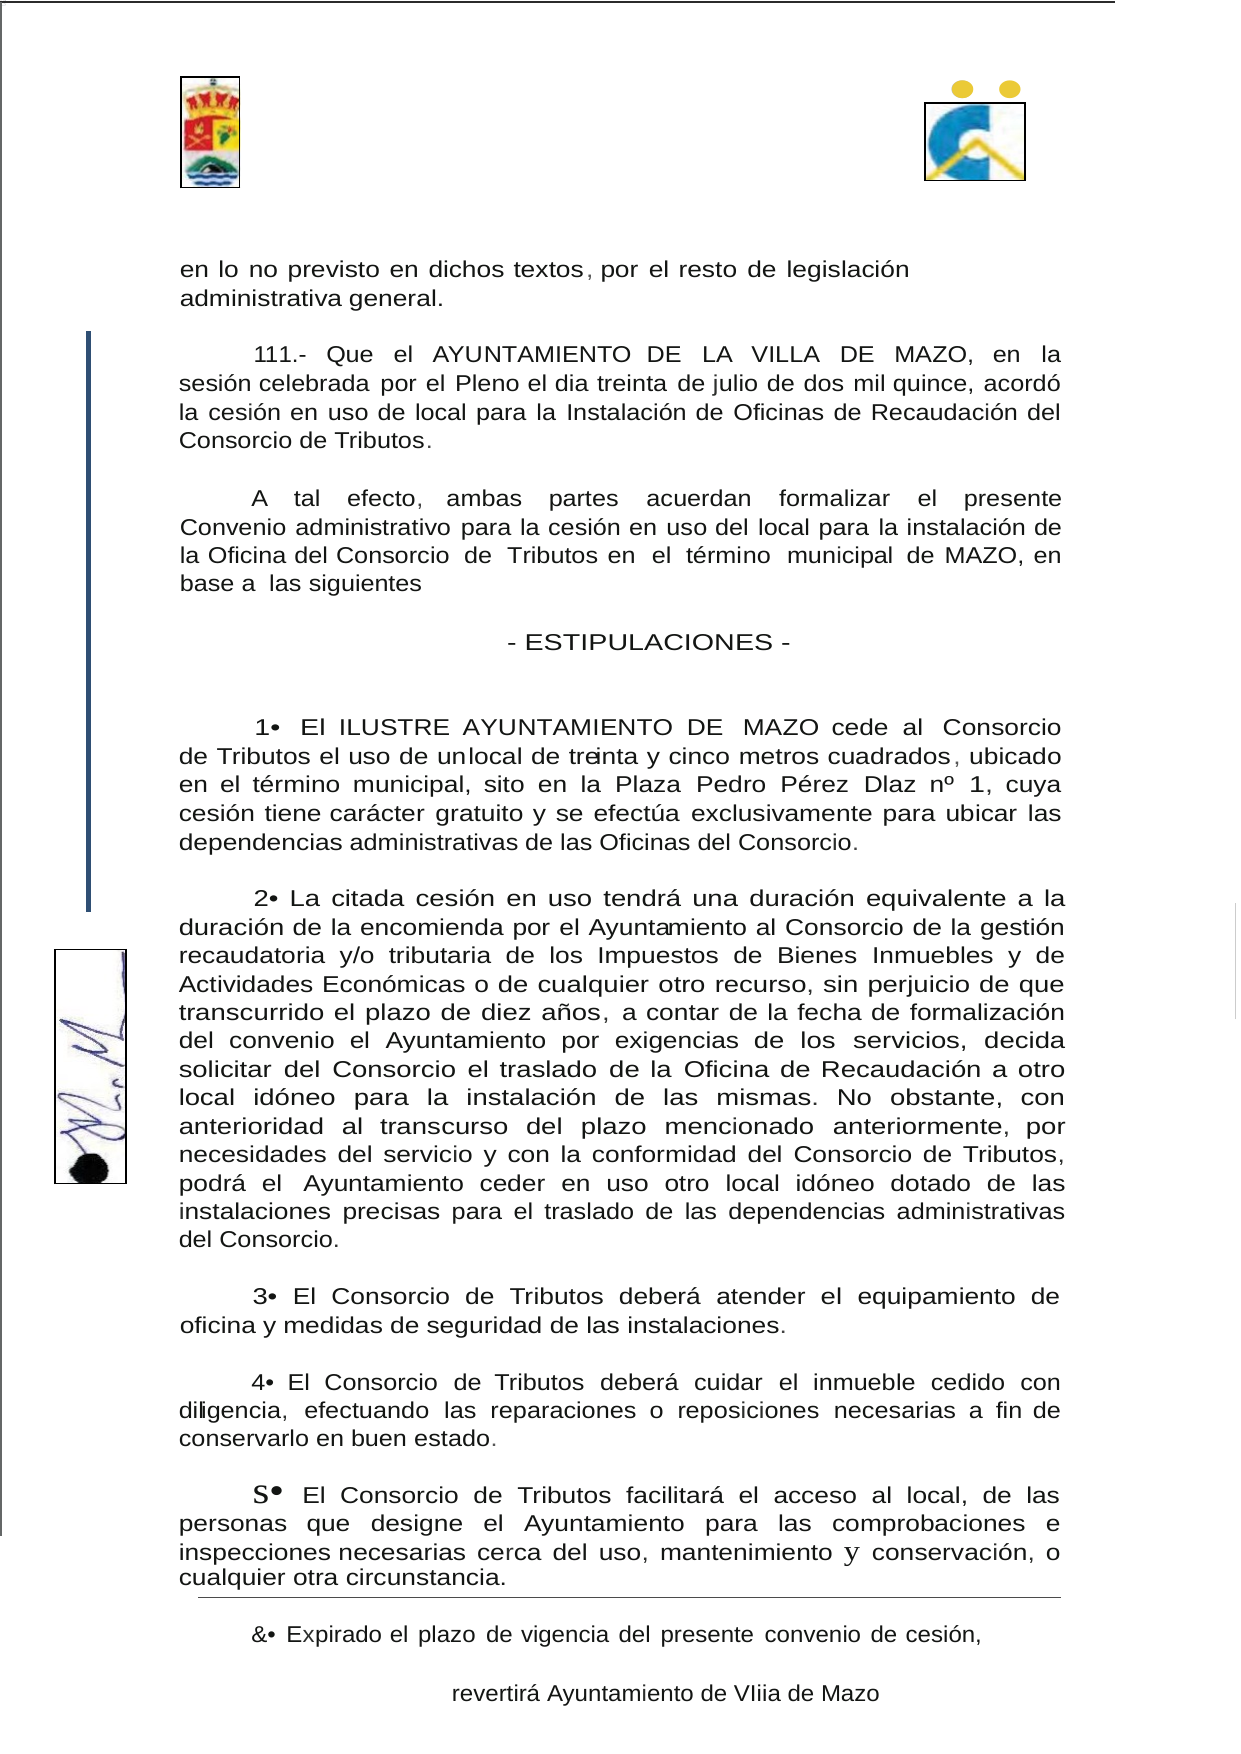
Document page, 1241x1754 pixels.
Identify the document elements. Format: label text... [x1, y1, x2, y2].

text en lo no previsto en dichos textos, por el resto de legislación administrativa general. [179, 256, 1061, 311]
text A tal efecto, ambas partes acuerdan formalizar el presente Convenio administrativo para la cesión en uso del local para la instalación de la Oficina del Consorcio de Tributos en el término municipal de MAZO, en base a las siguientes [179, 485, 1062, 597]
picture [182, 78, 239, 187]
text [57, 629, 86, 655]
picture [926, 104, 1024, 180]
text s• El Consorcio de Tributos facilitará el acceso al local, de las personas que designe el Ayuntamiento para las comprobaciones e inspecciones necesarias cerca del uso, mantenimiento y conservación, o cualquier otra circunstancia. [178, 1472, 1060, 1590]
text 2• La citada cesión en uso tendrá una duración equivalente a la duración de la encomienda por el Ayuntamiento al Consorcio de la gestión recaudatoria y/o tributaria de los Impuestos de Bienes Inmuebles y de Actividades Económicas o de cualquier otro recurso, sin perjuicio de que transcurrido el plazo de diez años, a contar de la fecha de formalización del convenio el Ayuntamiento por exigencias de los servicios, decida solicitar del Consorcio el traslado de la Oficina de Recaudación a otro local idóneo para la instalación de las mismas. No obstante, con anterioridad al transcurso del plazo mencionado anteriormente, por necesidades del servicio y con la conformidad del Consorcio de Tributos, podrá el Ayuntamiento ceder en uso otro local idóneo dotado de las instalaciones precisas para el traslado de las dependencias administrativas del Consorcio. [178, 885, 1065, 1253]
text &• Expirado el plazo de vigencia del presente convenio de cesión, revertirá Ayuntamiento de VIiia de Mazo [251, 1598, 1060, 1713]
text 4• El Consorcio de Tributos deberá cuidar el inmueble cedido con diligencia, efectuando las reparaciones o reposiciones necesarias a fin de conservarlo en buen estado. [178, 1368, 1061, 1451]
text 111.- Que el AYUNTAMIENTO DE LA VILLA DE MAZO, en la sesión celebrada por el Pleno el dia treinta de julio de dos mil quince, acordó la cesión en uso de local para la Instalación de Oficinas de Recaudación del Consorcio de Tributos. [178, 341, 1061, 454]
text •• [42, 57, 1035, 131]
text 3• El Consorcio de Tributos deberá atender el equipamiento de oficina y medidas de seguridad de las instalaciones. [179, 1283, 1060, 1338]
text - ESTIPULACIONES - [91, 629, 1240, 655]
picture [56, 950, 125, 1183]
text 1• El ILUSTRE AYUNTAMIENTO DE MAZO cede al Consorcio de Tributos el uso de unlocal de treinta y cinco metros cuadrados, ubicado en el término municipal, sito en la Plaza Pedro Pérez Dlaz nº 1, cuya cesión tiene carácter gratuito y se efectúa exclusivamente para ubicar las dependencias administrativas de las Oficinas del Consorcio. [178, 714, 1062, 855]
